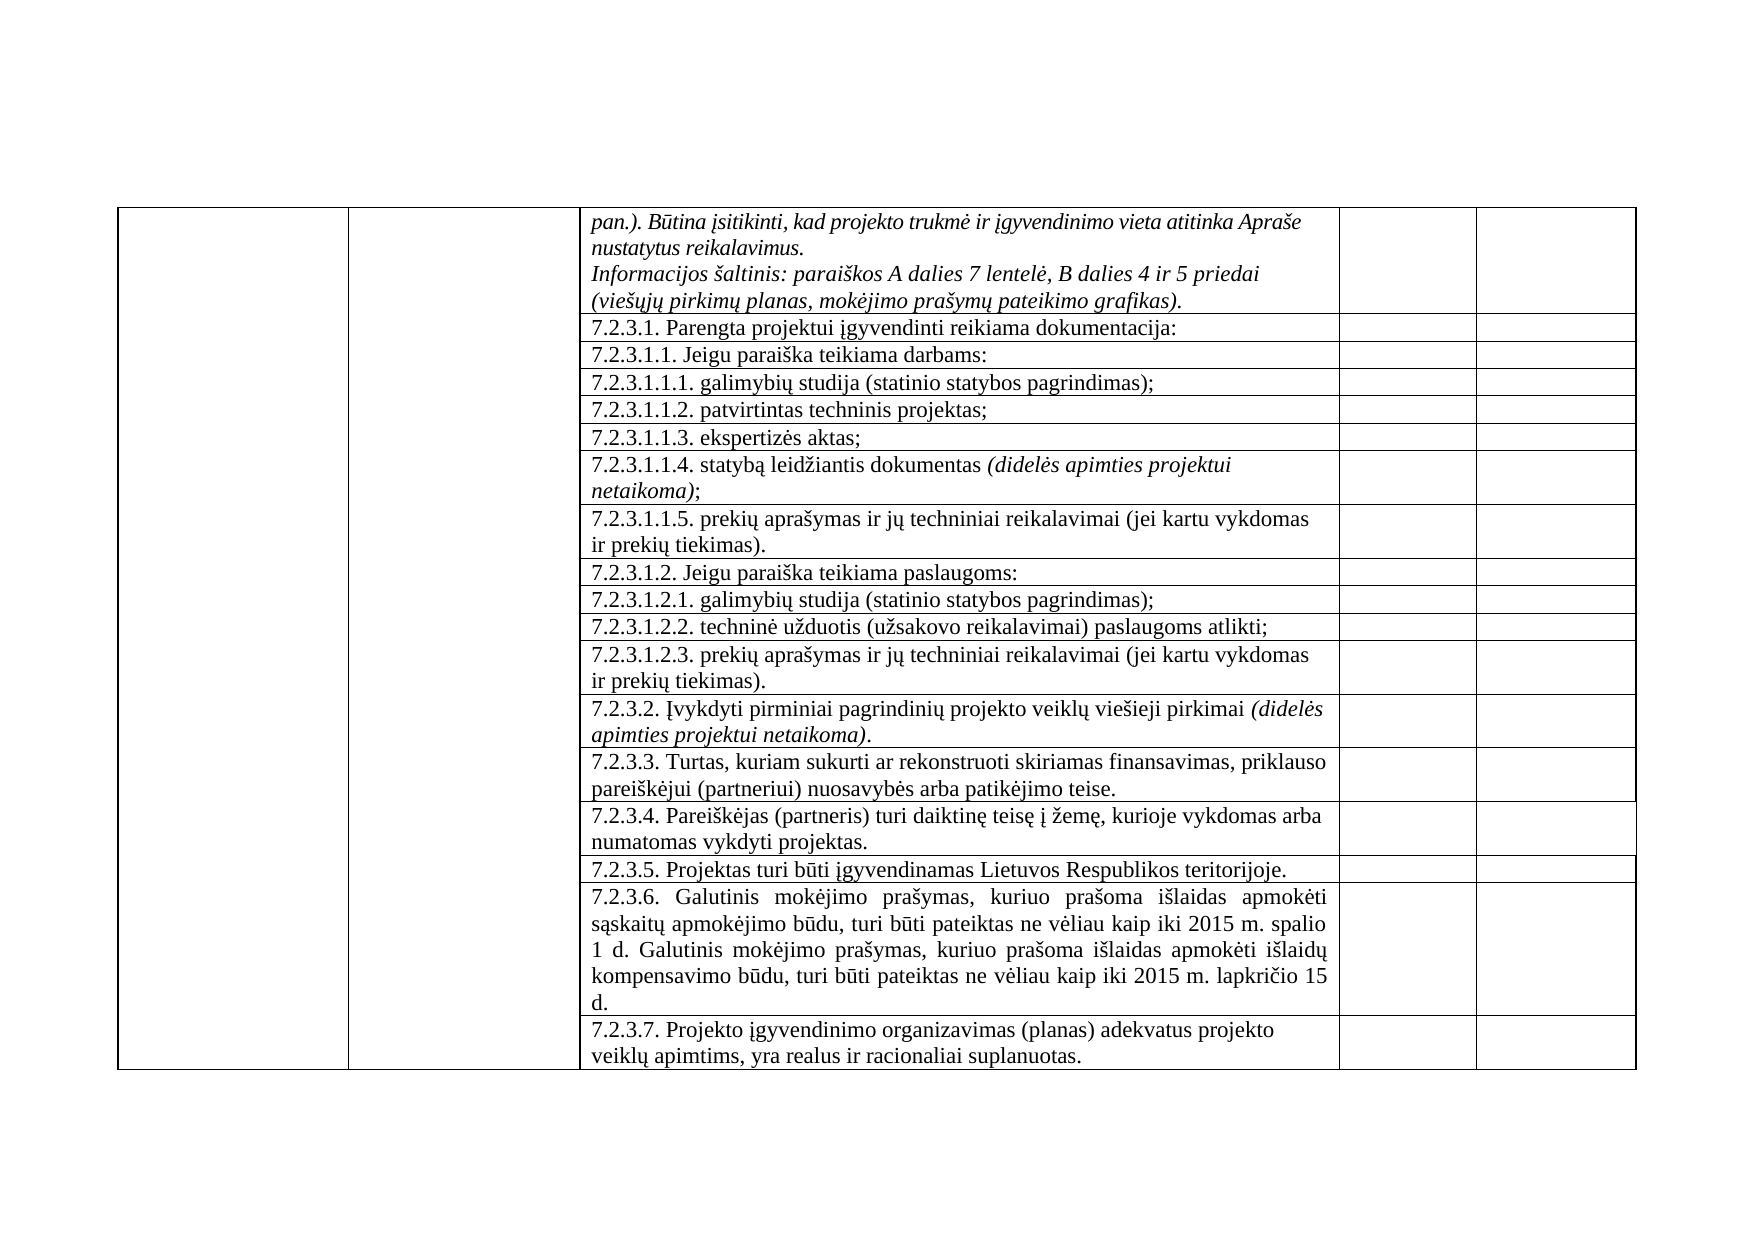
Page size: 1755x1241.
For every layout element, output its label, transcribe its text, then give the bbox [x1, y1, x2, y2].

table_cell 7.2.3.1.1.5. prekių aprašymas ir jų techniniai reikalavimai (jei kartu vykdomas ir prekių tiekimas). [581, 505, 1339, 558]
table_cell [1340, 1016, 1476, 1069]
table_cell [1340, 208, 1476, 313]
table_cell [1340, 342, 1476, 368]
table_cell 7.2.3.5. Projektas turi būti įgyvendinamas Lietuvos Respublikos teritorijoje. [581, 856, 1339, 882]
table_cell 7.2.3.7. Projekto įgyvendinimo organizavimas (planas) adekvatus projekto veiklų apimtims, yra realus ir racionaliai suplanuotas. [581, 1016, 1339, 1069]
table_cell [1477, 586, 1635, 612]
table_cell [1477, 342, 1635, 368]
table_cell [1477, 641, 1635, 693]
table_cell [1340, 424, 1476, 450]
table_cell [1340, 396, 1476, 423]
table_cell 7.2.3.1.2. Jeigu paraiška teikiama paslaugoms: [581, 559, 1339, 585]
table_cell [1477, 614, 1635, 640]
table_cell 7.2.3.1.1. Jeigu paraiška teikiama darbams: [581, 342, 1339, 368]
table_cell 7.2.3.1.2.1. galimybių studija (statinio statybos pagrindimas); [581, 586, 1339, 612]
table_cell [1340, 641, 1476, 693]
table_cell 7.2.3.3. Turtas, kuriam sukurti ar rekonstruoti skiriamas finansavimas, priklauso pareiškėjui (partneriui) nuosavybės arba patikėjimo teise. [581, 748, 1339, 801]
table_cell [1340, 802, 1476, 855]
table_cell [1340, 748, 1476, 801]
table_cell 7.2.3.1.1.1. galimybių studija (statinio statybos pagrindimas); [581, 369, 1339, 395]
table_cell [1477, 559, 1635, 585]
table_cell [1340, 883, 1476, 1015]
table_cell [1340, 369, 1476, 395]
table_cell 7.2.3.4. Pareiškėjas (partneris) turi daiktinę teisę į žemę, kurioje vykdomas arba numatomas vykdyti projektas. [581, 802, 1339, 855]
table_cell [1477, 1016, 1635, 1069]
table_cell 7.2.3.1.1.2. patvirtintas techninis projektas; [581, 396, 1339, 423]
table_cell [1340, 314, 1476, 341]
table_cell 7.2.3.1. Parengta projektui įgyvendinti reikiama dokumentacija: [581, 314, 1339, 341]
table_cell [1477, 396, 1635, 423]
table_cell 7.2.3.1.2.3. prekių aprašymas ir jų techniniai reikalavimai (jei kartu vykdomas ir prekių tiekimas). [581, 641, 1339, 693]
table_cell [1340, 559, 1476, 585]
table_cell [1477, 802, 1636, 855]
table_cell [1340, 614, 1476, 640]
table_cell [1477, 314, 1635, 341]
table_cell [1340, 505, 1476, 558]
table_cell 7.2.3.1.1.4. statybą leidžiantis dokumentas (didelės apimties projektui netaikoma); [581, 451, 1339, 504]
table_cell [1340, 856, 1476, 882]
table_cell [1477, 208, 1635, 313]
table_cell [349, 208, 579, 1069]
table_cell 7.2.3.1.1.3. ekspertizės aktas; [581, 424, 1339, 450]
table_cell [1340, 586, 1476, 612]
table_cell [1340, 695, 1476, 747]
table_cell [1477, 424, 1635, 450]
table_cell [1477, 883, 1635, 1015]
table_cell [119, 208, 348, 1069]
table_cell [1340, 451, 1476, 504]
table_cell [1477, 451, 1635, 504]
table_cell [1477, 856, 1635, 882]
table_cell [1477, 695, 1635, 747]
table_cell [1477, 369, 1635, 395]
table_cell 7.2.3.6. Galutinis mokėjimo prašymas, kuriuo prašoma išlaidas apmokėti sąskaitų apmokėjimo būdu, turi būti pateiktas ne vėliau kaip iki 2015 m. spalio 1 d. Galutinis mokėjimo prašymas, kuriuo prašoma išlaidas apmokėti išlaidų kompensavimo būdu, turi būti pateiktas ne vėliau kaip iki 2015 m. lapkričio 15 d. [581, 883, 1339, 1015]
table_cell [1477, 748, 1635, 801]
table_cell [1477, 505, 1635, 558]
table_cell pan.). Būtina įsitikinti, kad projekto trukmė ir įgyvendinimo vieta atitinka Apraše nustatytus reikalavimus. Informacijos šaltinis: paraiškos A dalies 7 lentelė, B dalies 4 ir 5 priedai (viešųjų pirkimų planas, mokėjimo prašymų pateikimo grafikas). [581, 208, 1339, 313]
table_cell 7.2.3.2. Įvykdyti pirminiai pagrindinių projekto veiklų viešieji pirkimai (didelės apimties projektui netaikoma). [581, 695, 1339, 747]
table_cell 7.2.3.1.2.2. techninė užduotis (užsakovo reikalavimai) paslaugoms atlikti; [581, 614, 1339, 640]
